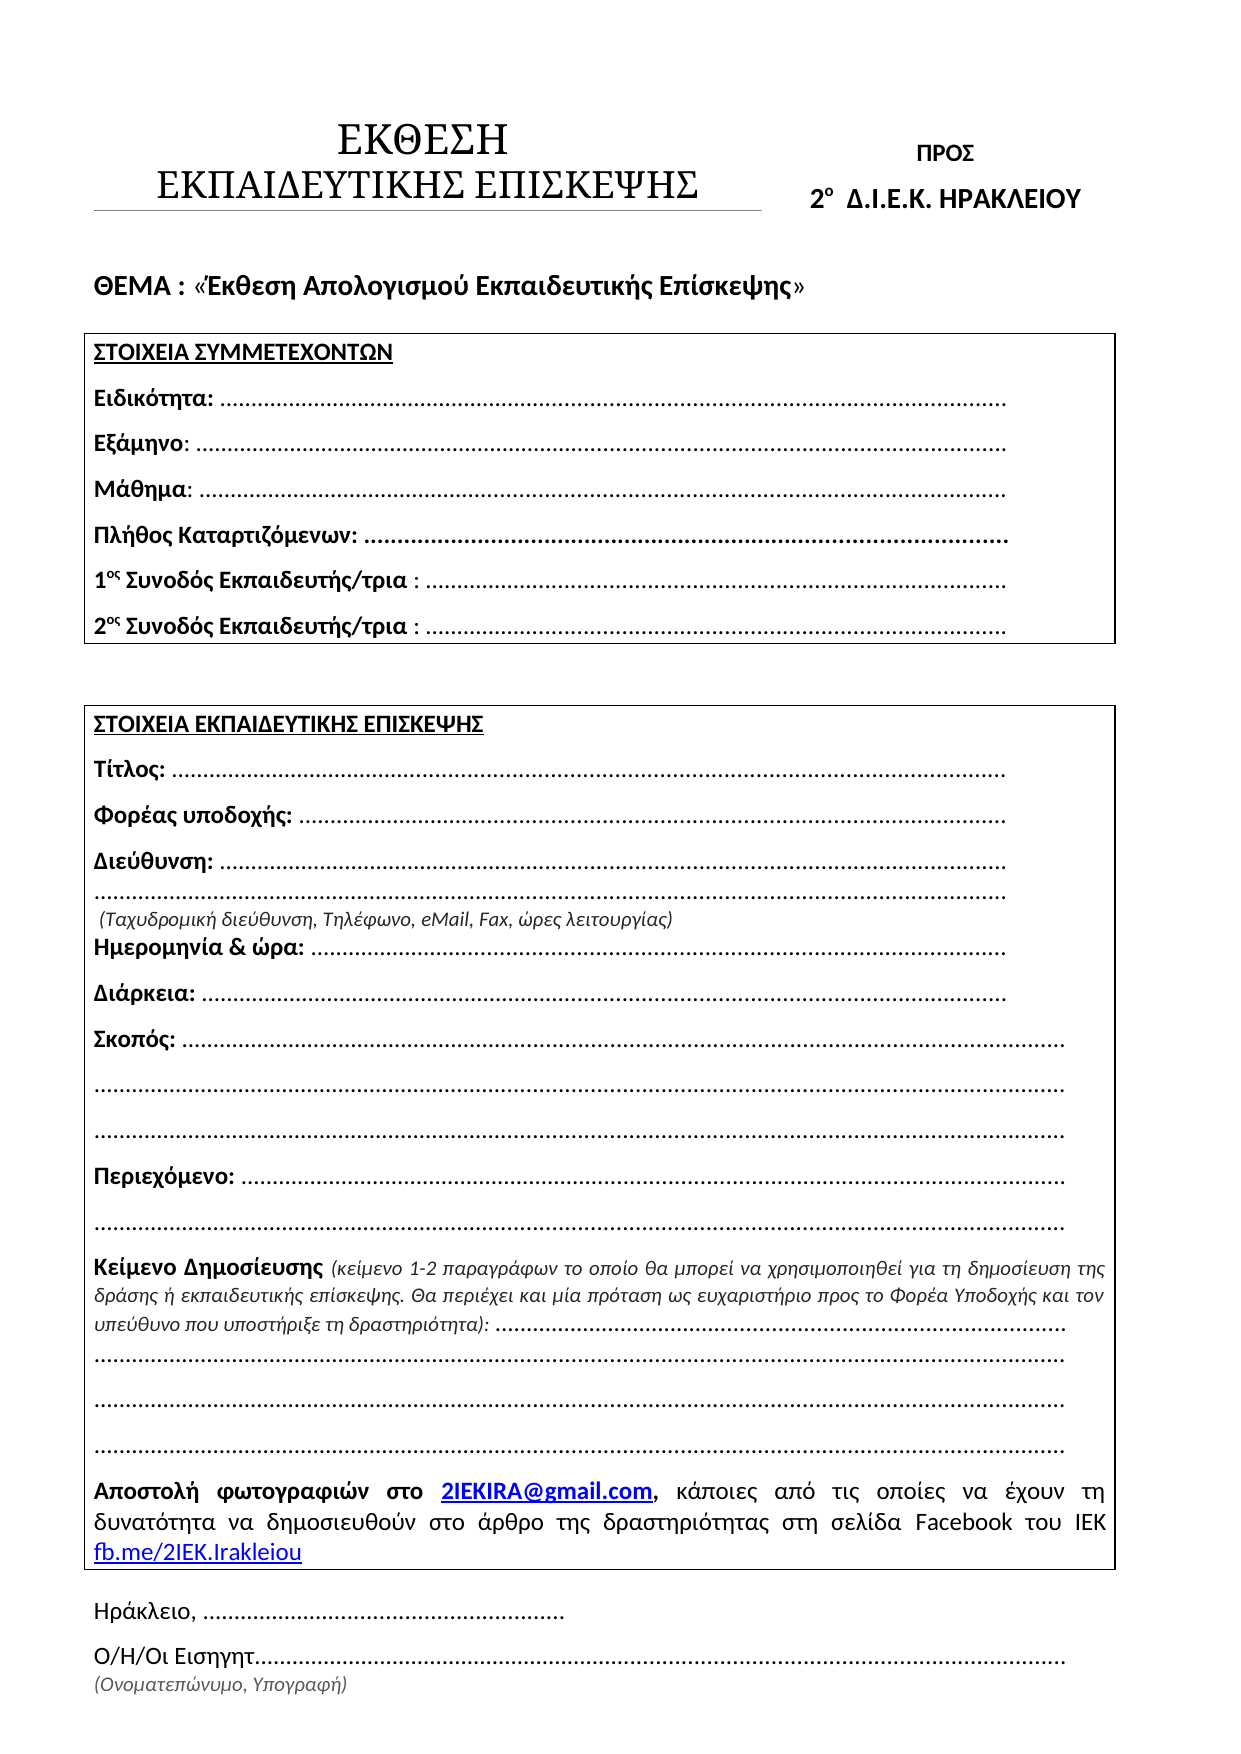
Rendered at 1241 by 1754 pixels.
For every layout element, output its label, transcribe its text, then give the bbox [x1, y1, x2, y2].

text Περιεχόμενο: [85, 1157, 1114, 1191]
text Πλήθος Καταρτιζόμενων: [85, 516, 1114, 549]
text Αποστολή φωτογραφιών στο 2IEKIRA@gmail.com, κάποιες από τις οποίες να έχουν τη δυνατότητα να δημοσιευθούν στο άρθρο της δραστηριότητας στη σελίδα Facebook του ΙΕΚ fb.me/2IEK.Irakleiou [85, 1472, 1114, 1569]
text Ειδικότητα: [85, 379, 1114, 412]
table_header ΕΚΘΕΣΗ ΕΚΠΑΙΔΕΥΤΙΚΗΣ ΕΠΙΣΚΕΨΗΣ [83, 86, 773, 242]
text ΘΕΜΑ : «Έκθεση Απολογισμού Εκπαιδευτικής Επίσκεψης» [94, 267, 1106, 303]
text Ηράκλειο, [94, 1595, 1106, 1625]
text Σκοπός: [85, 1020, 1114, 1053]
text Ο/Η/Οι Εισηγητ [94, 1641, 1106, 1671]
table_header ΠΡΟΣ 2ο Δ.Ι.Ε.Κ. ΗΡΑΚΛΕΙΟΥ [773, 86, 1117, 242]
text Φορέας υποδοχής: [85, 796, 1114, 830]
text Διάρκεια: [85, 974, 1114, 1008]
text Μάθημα: [85, 470, 1114, 504]
text Εξάμηνο: [85, 424, 1114, 458]
text ΣΤΟΙΧΕΙΑ ΕΚΠΑΙΔΕΥΤΙΚΗΣ ΕΠΙΣΚΕΨΗΣ [85, 706, 1114, 738]
text ΣΤΟΙΧΕΙΑ ΣΥΜΜΕΤΕΧΟΝΤΩΝ [85, 334, 1114, 367]
text 1ος Συνοδός Εκπαιδευτής/τρια : [85, 562, 1114, 595]
text (Ονοματεπώνυμο, Υπογραφή) [94, 1671, 1106, 1696]
text 2ος Συνοδός Εκπαιδευτής/τρια : [85, 607, 1114, 643]
text Κείμενο Δημοσίευσης (κείμενο 1-2 παραγράφων το οποίο θα μπορεί να χρησιμοποιηθεί για τη δημοσίευση της δράσης ή εκπαιδευτικής επίσκεψης. Θα περιέχει και μία πρόταση ως ευχαριστήριο προς το Φορέα Υποδοχής και τον υπεύθυνο που υποστήριξε τη δραστηριότητα): [85, 1248, 1114, 1338]
text Ημερομηνία & ώρα: [94, 931, 1106, 962]
text Τίτλος: [85, 750, 1114, 784]
text (Ταχυδρομική διεύθυνση, Τηλέφωνο, eMail, Fax, ώρες λειτουργίας) [94, 906, 1106, 931]
text Διεύθυνση: [85, 842, 1114, 875]
